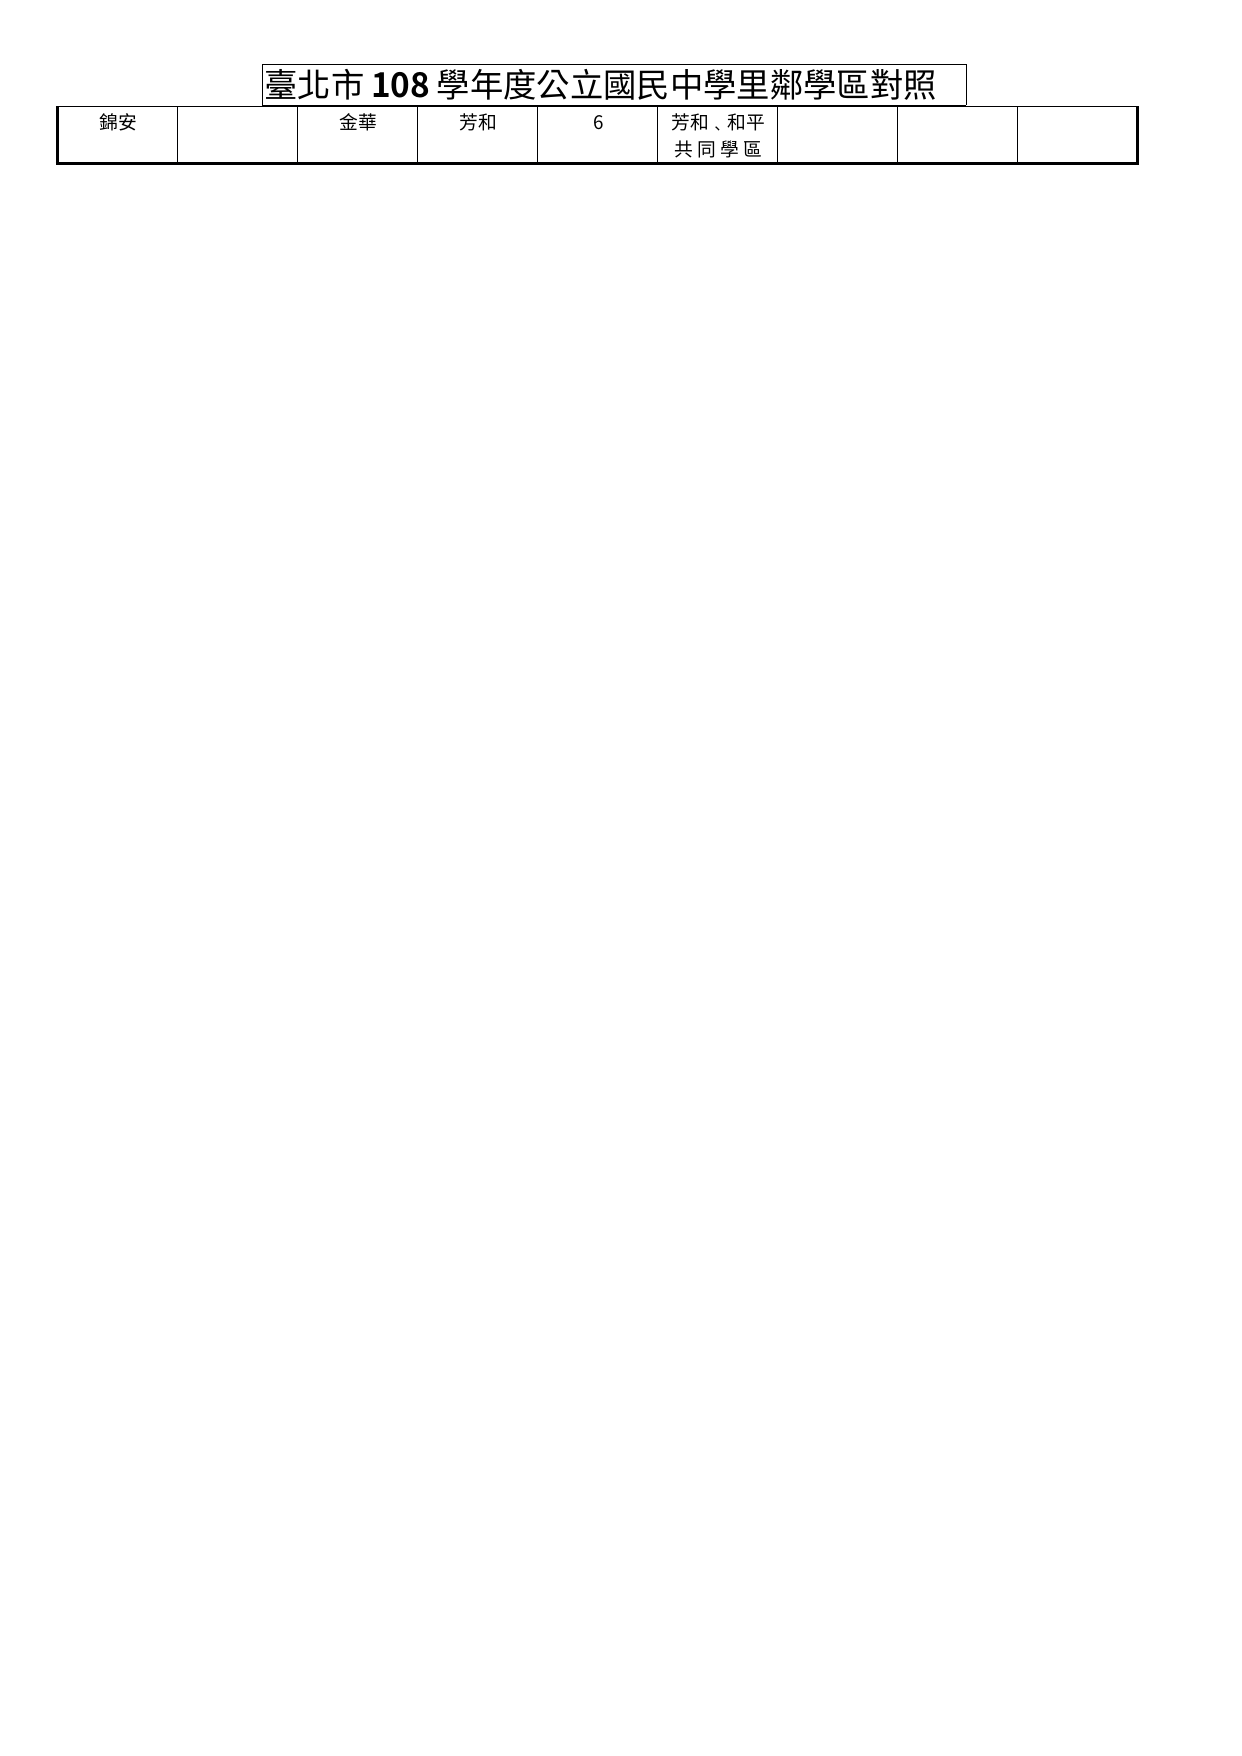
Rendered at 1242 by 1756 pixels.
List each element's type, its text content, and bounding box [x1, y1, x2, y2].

table_cell [1018, 107, 1136, 162]
table_cell [898, 107, 1017, 162]
table_cell 芳和 [418, 107, 537, 162]
table_cell [178, 107, 297, 162]
table_cell [778, 107, 897, 162]
table_cell 金華 [298, 107, 417, 162]
table_cell 芳和﹑和平 共 同 學 區 [658, 107, 777, 162]
table_cell 錦安 [59, 107, 177, 162]
table_cell 6 [538, 107, 657, 162]
